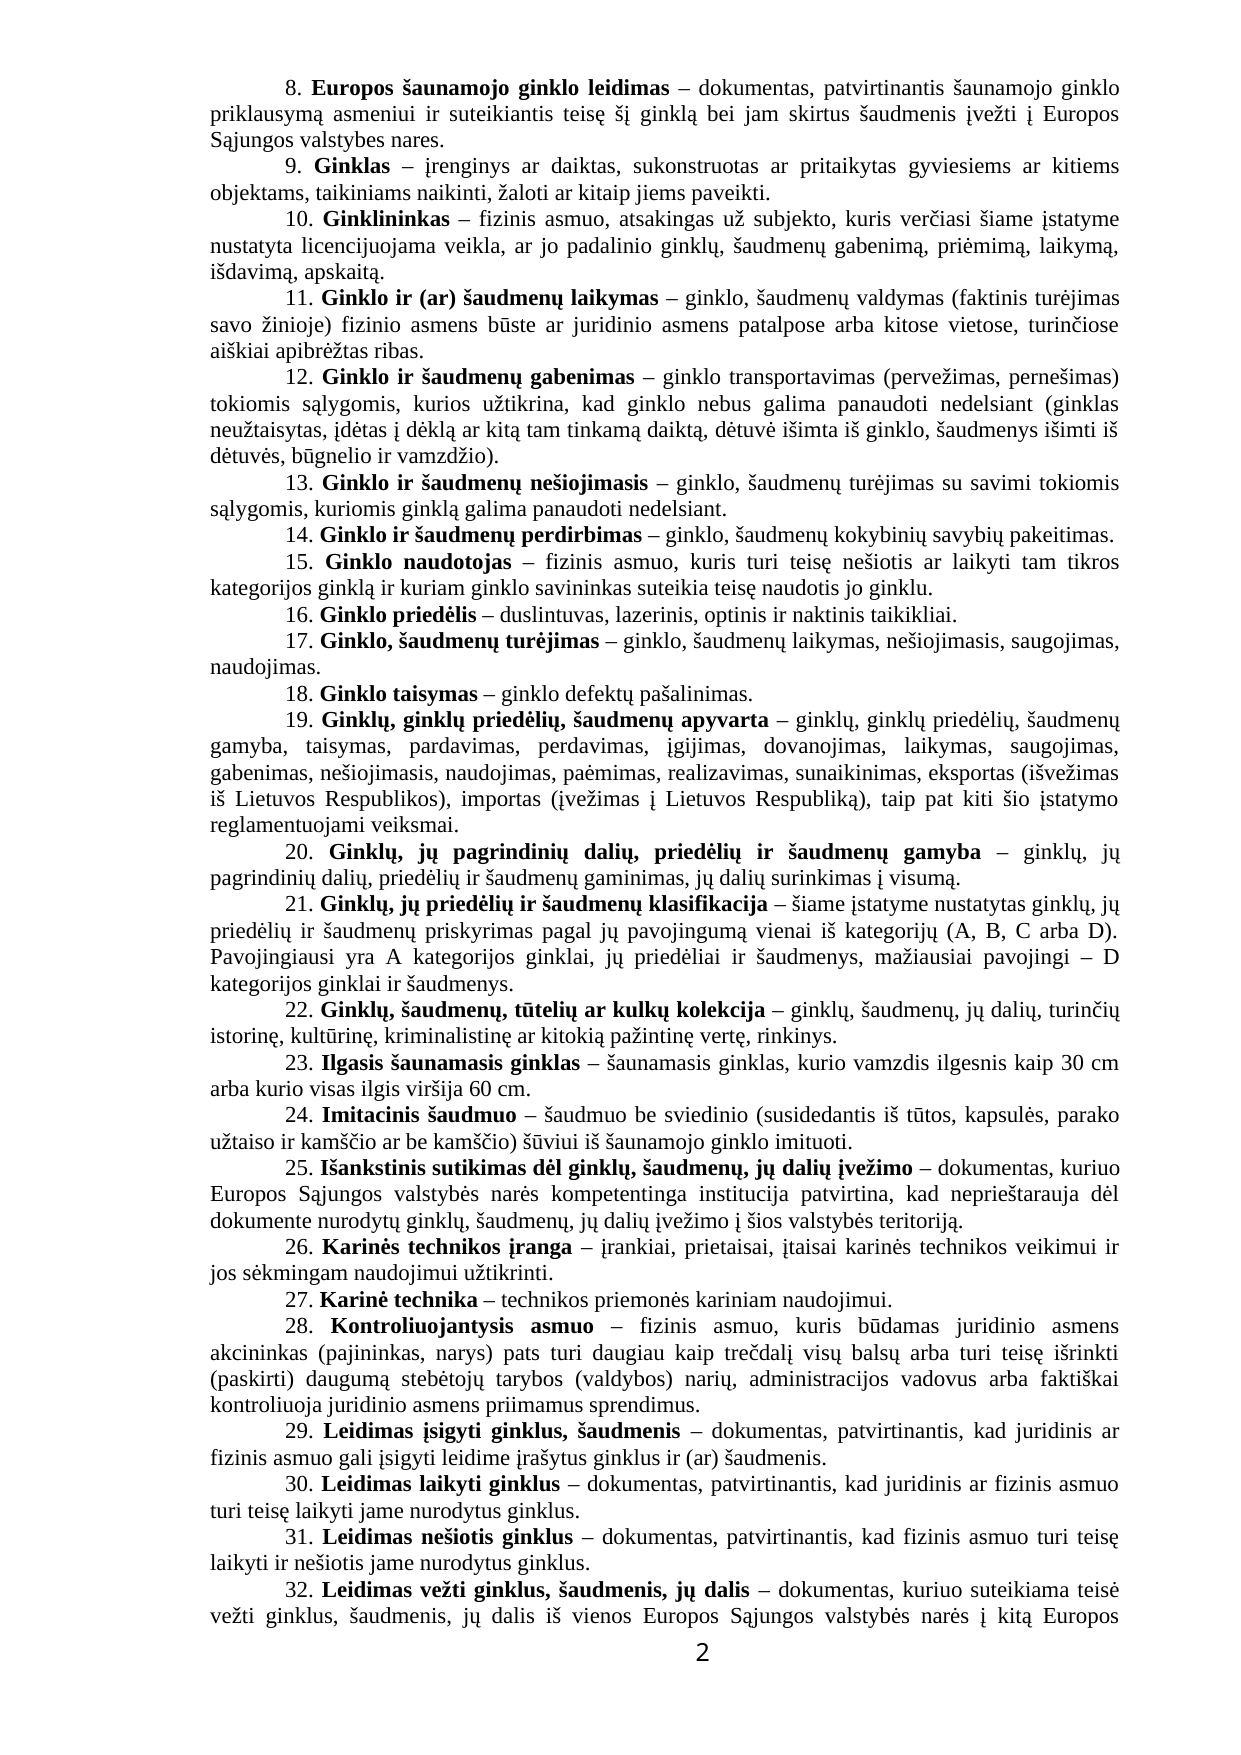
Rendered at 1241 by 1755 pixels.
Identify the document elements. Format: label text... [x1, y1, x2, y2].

text 8. Europos šaunamojo ginklo leidimas – dokumentas, patvirtinantis šaunamojo ginklo priklausymą asmeniui ir suteikiantis teisę šį ginklą bei jam skirtus šaudmenis įvežti į Europos Sąjungos valstybes nares. [210, 73, 1120, 153]
text 29. Leidimas įsigyti ginklus, šaudmenis – dokumentas, patvirtinantis, kad juridinis ar fizinis asmuo gali įsigyti leidime įrašytus ginklus ir (ar) šaudmenis. [210, 1418, 1120, 1470]
text 25. Išankstinis sutikimas dėl ginklų, šaudmenų, jų dalių įvežimo – dokumentas, kuriuo Europos Sąjungos valstybės narės kompetentinga institucija patvirtina, kad neprieštarauja dėl dokumente nurodytų ginklų, šaudmenų, jų dalių įvežimo į šios valstybės teritoriją. [210, 1154, 1120, 1233]
text 20. Ginklų, jų pagrindinių dalių, priedėlių ir šaudmenų gamyba – ginklų, jų pagrindinių dalių, priedėlių ir šaudmenų gaminimas, jų dalių surinkimas į visumą. [210, 838, 1120, 891]
text 9. Ginklas – įrenginys ar daiktas, sukonstruotas ar pritaikytas gyviesiems ar kitiems objektams, taikiniams naikinti, žaloti ar kitaip jiems paveikti. [210, 153, 1120, 205]
text 11. Ginklo ir (ar) šaudmenų laikymas – ginklo, šaudmenų valdymas (faktinis turėjimas savo žinioje) fizinio asmens būste ar juridinio asmens patalpose arba kitose vietose, turinčiose aiškiai apibrėžtas ribas. [210, 284, 1120, 363]
text 15. Ginklo naudotojas – fizinis asmuo, kuris turi teisę nešiotis ar laikyti tam tikros kategorijos ginklą ir kuriam ginklo savininkas suteikia teisę naudotis jo ginklu. [210, 548, 1120, 601]
text 23. Ilgasis šaunamasis ginklas – šaunamasis ginklas, kurio vamzdis ilgesnis kaip 30 cm arba kurio visas ilgis viršija 60 cm. [210, 1049, 1120, 1101]
text 31. Leidimas nešiotis ginklus – dokumentas, patvirtinantis, kad fizinis asmuo turi teisę laikyti ir nešiotis jame nurodytus ginklus. [210, 1523, 1120, 1576]
text 21. Ginklų, jų priedėlių ir šaudmenų klasifikacija – šiame įstatyme nustatytas ginklų, jų priedėlių ir šaudmenų priskyrimas pagal jų pavojingumą vienai iš kategorijų (A, B, C arba D). Pavojingiausi yra A kategorijos ginklai, jų priedėliai ir šaudmenys, mažiausiai pavojingi – D kategorijos ginklai ir šaudmenys. [210, 891, 1120, 996]
text 13. Ginklo ir šaudmenų nešiojimasis – ginklo, šaudmenų turėjimas su savimi tokiomis sąlygomis, kuriomis ginklą galima panaudoti nedelsiant. [210, 469, 1120, 522]
text 32. Leidimas vežti ginklus, šaudmenis, jų dalis – dokumentas, kuriuo suteikiama teisė vežti ginklus, šaudmenis, jų dalis iš vienos Europos Sąjungos valstybės narės į kitą Europos [210, 1576, 1120, 1628]
text 26. Karinės technikos įranga – įrankiai, prietaisai, įtaisai karinės technikos veikimui ir jos sėkmingam naudojimui užtikrinti. [210, 1233, 1120, 1286]
text 24. Imitacinis šaudmuo – šaudmuo be sviedinio (susidedantis iš tūtos, kapsulės, parako užtaiso ir kamščio ar be kamščio) šūviui iš šaunamojo ginklo imituoti. [210, 1101, 1120, 1154]
subtitle 12. Ginklo ir šaudmenų gabenimas – ginklo transportavimas (pervežimas, pernešimas) tokiomis sąlygomis, kurios užtikrina, kad ginklo nebus galima panaudoti nedelsiant (ginklas neužtaisytas, įdėtas į dėklą ar kitą tam tinkamą daiktą, dėtuvė išimta iš ginklo, šaudmenys išimti iš dėtuvės, būgnelio ir vamzdžio). [210, 363, 1120, 469]
text 28. Kontroliuojantysis asmuo – fizinis asmuo, kuris būdamas juridinio asmens akcininkas (pajininkas, narys) pats turi daugiau kaip trečdalį visų balsų arba turi teisę išrinkti (paskirti) daugumą stebėtojų tarybos (valdybos) narių, administracijos vadovus arba faktiškai kontroliuoja juridinio asmens priimamus sprendimus. [210, 1312, 1120, 1418]
text 10. Ginklininkas – fizinis asmuo, atsakingas už subjekto, kuris verčiasi šiame įstatyme nustatyta licencijuojama veikla, ar jo padalinio ginklų, šaudmenų gabenimą, priėmimą, laikymą, išdavimą, apskaitą. [210, 205, 1120, 284]
text 22. Ginklų, šaudmenų, tūtelių ar kulkų kolekcija – ginklų, šaudmenų, jų dalių, turinčių istorinę, kultūrinę, kriminalistinę ar kitokią pažintinę vertę, rinkinys. [210, 996, 1120, 1049]
text 19. Ginklų, ginklų priedėlių, šaudmenų apyvarta – ginklų, ginklų priedėlių, šaudmenų gamyba, taisymas, pardavimas, perdavimas, įgijimas, dovanojimas, laikymas, saugojimas, gabenimas, nešiojimasis, naudojimas, paėmimas, realizavimas, sunaikinimas, eksportas (išvežimas iš Lietuvos Respublikos), importas (įvežimas į Lietuvos Respubliką), taip pat kiti šio įstatymo reglamentuojami veiksmai. [210, 706, 1120, 838]
text 27. Karinė technika – technikos priemonės kariniam naudojimui. [210, 1286, 1120, 1312]
text 14. Ginklo ir šaudmenų perdirbimas – ginklo, šaudmenų kokybinių savybių pakeitimas. [210, 522, 1120, 548]
text 17. Ginklo, šaudmenų turėjimas – ginklo, šaudmenų laikymas, nešiojimasis, saugojimas, naudojimas. [210, 627, 1120, 680]
text 16. Ginklo priedėlis – duslintuvas, lazerinis, optinis ir naktinis taikikliai. [210, 601, 1120, 627]
text 18. Ginklo taisymas – ginklo defektų pašalinimas. [210, 680, 1120, 706]
text 30. Leidimas laikyti ginklus – dokumentas, patvirtinantis, kad juridinis ar fizinis asmuo turi teisę laikyti jame nurodytus ginklus. [210, 1470, 1120, 1523]
